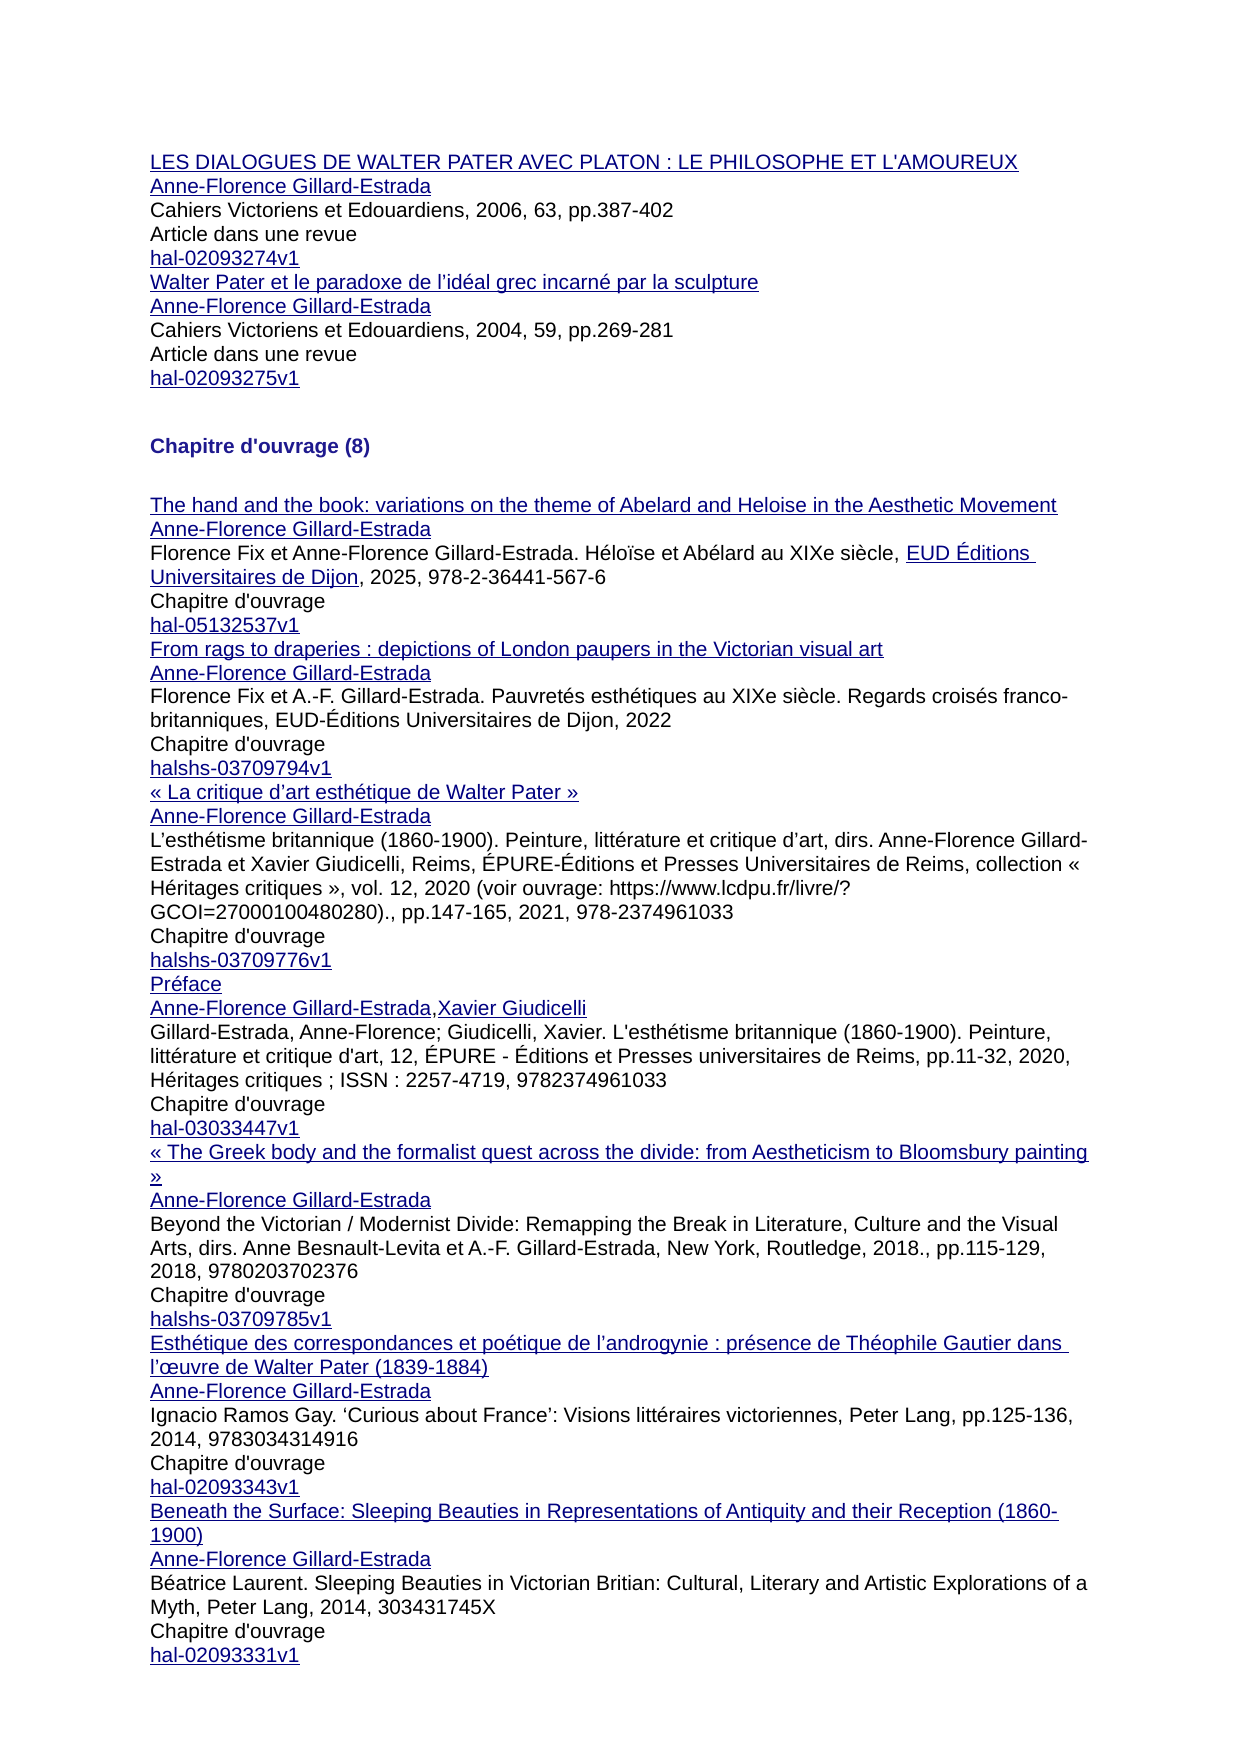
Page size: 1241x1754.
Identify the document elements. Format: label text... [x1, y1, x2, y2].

table_cell Préface Anne-Florence Gillard-Estrada,Xavier Giudicelli Gillard-Estrada, Anne-Florence; Giudicelli, Xavier. L'esthétisme britannique (1860-1900). Peinture, littérature et critique d'art, 12, ÉPURE - Éditions et Presses universitaires de Reims, pp.11-32, 2020, Héritages critiques ; ISSN : 2257-4719, 9782374961033 Chapitre d'ouvrage hal-03033447v1 [150, 972, 1090, 1139]
table_cell LES DIALOGUES DE WALTER PATER AVEC PLATON : LE PHILOSOPHE ET L'AMOUREUX Anne-Florence Gillard-Estrada Cahiers Victoriens et Edouardiens, 2006, 63, pp.387-402 Article dans une revue hal-02093274v1 [150, 150, 1090, 270]
table_cell « La critique d’art esthétique de Walter Pater » Anne-Florence Gillard-Estrada L’esthétisme britannique (1860-1900). Peinture, littérature et critique d’art, dirs. Anne-Florence Gillard-Estrada et Xavier Giudicelli, Reims, ÉPURE-Éditions et Presses Universitaires de Reims, collection « Héritages critiques », vol. 12, 2020 (voir ouvrage: https://www.lcdpu.fr/livre/?GCOI=27000100480280)., pp.147-165, 2021, 978-2374961033 Chapitre d'ouvrage halshs-03709776v1 [150, 780, 1090, 972]
table_cell « The Greek body and the formalist quest across the divide: from Aestheticism to Bloomsbury painting » Anne-Florence Gillard-Estrada Beyond the Victorian / Modernist Divide: Remapping the Break in Literature, Culture and the Visual Arts, dirs. Anne Besnault-Levita et A.-F. Gillard-Estrada, New York, Routledge, 2018., pp.115-129, 2018, 9780203702376 Chapitre d'ouvrage halshs-03709785v1 [150, 1140, 1090, 1331]
table_cell Walter Pater et le paradoxe de l’idéal grec incarné par la sculpture Anne-Florence Gillard-Estrada Cahiers Victoriens et Edouardiens, 2004, 59, pp.269-281 Article dans une revue hal-02093275v1 [150, 270, 1090, 389]
table_cell Beneath the Surface: Sleeping Beauties in Representations of Antiquity and their Reception (1860-1900) Anne-Florence Gillard-Estrada Béatrice Laurent. Sleeping Beauties in Victorian Britian: Cultural, Literary and Artistic Explorations of a Myth, Peter Lang, 2014, 303431745X Chapitre d'ouvrage hal-02093331v1 [150, 1499, 1090, 1667]
subtitle Chapitre d'ouvrage (8) [150, 434, 1090, 458]
table_header The hand and the book: variations on the theme of Abelard and Heloise in the Aesthetic Movement Anne-Florence Gillard-Estrada Florence Fix et Anne-Florence Gillard-Estrada. Héloïse et Abélard au XIXe siècle, EUD Éditions Universitaires de Dijon, 2025, 978-2-36441-567-6 Chapitre d'ouvrage hal-05132537v1 [150, 493, 1090, 636]
table_cell From rags to draperies : depictions of London paupers in the Victorian visual art Anne-Florence Gillard-Estrada Florence Fix et A.-F. Gillard-Estrada. Pauvretés esthétiques au XIXe siècle. Regards croisés franco-britanniques, EUD-Éditions Universitaires de Dijon, 2022 Chapitre d'ouvrage halshs-03709794v1 [150, 636, 1090, 780]
table_cell Esthétique des correspondances et poétique de l’androgynie : présence de Théophile Gautier dans l’œuvre de Walter Pater (1839-1884) Anne-Florence Gillard-Estrada Ignacio Ramos Gay. ‘Curious about France’: Visions littéraires victoriennes, Peter Lang, pp.125-136, 2014, 9783034314916 Chapitre d'ouvrage hal-02093343v1 [150, 1331, 1090, 1499]
